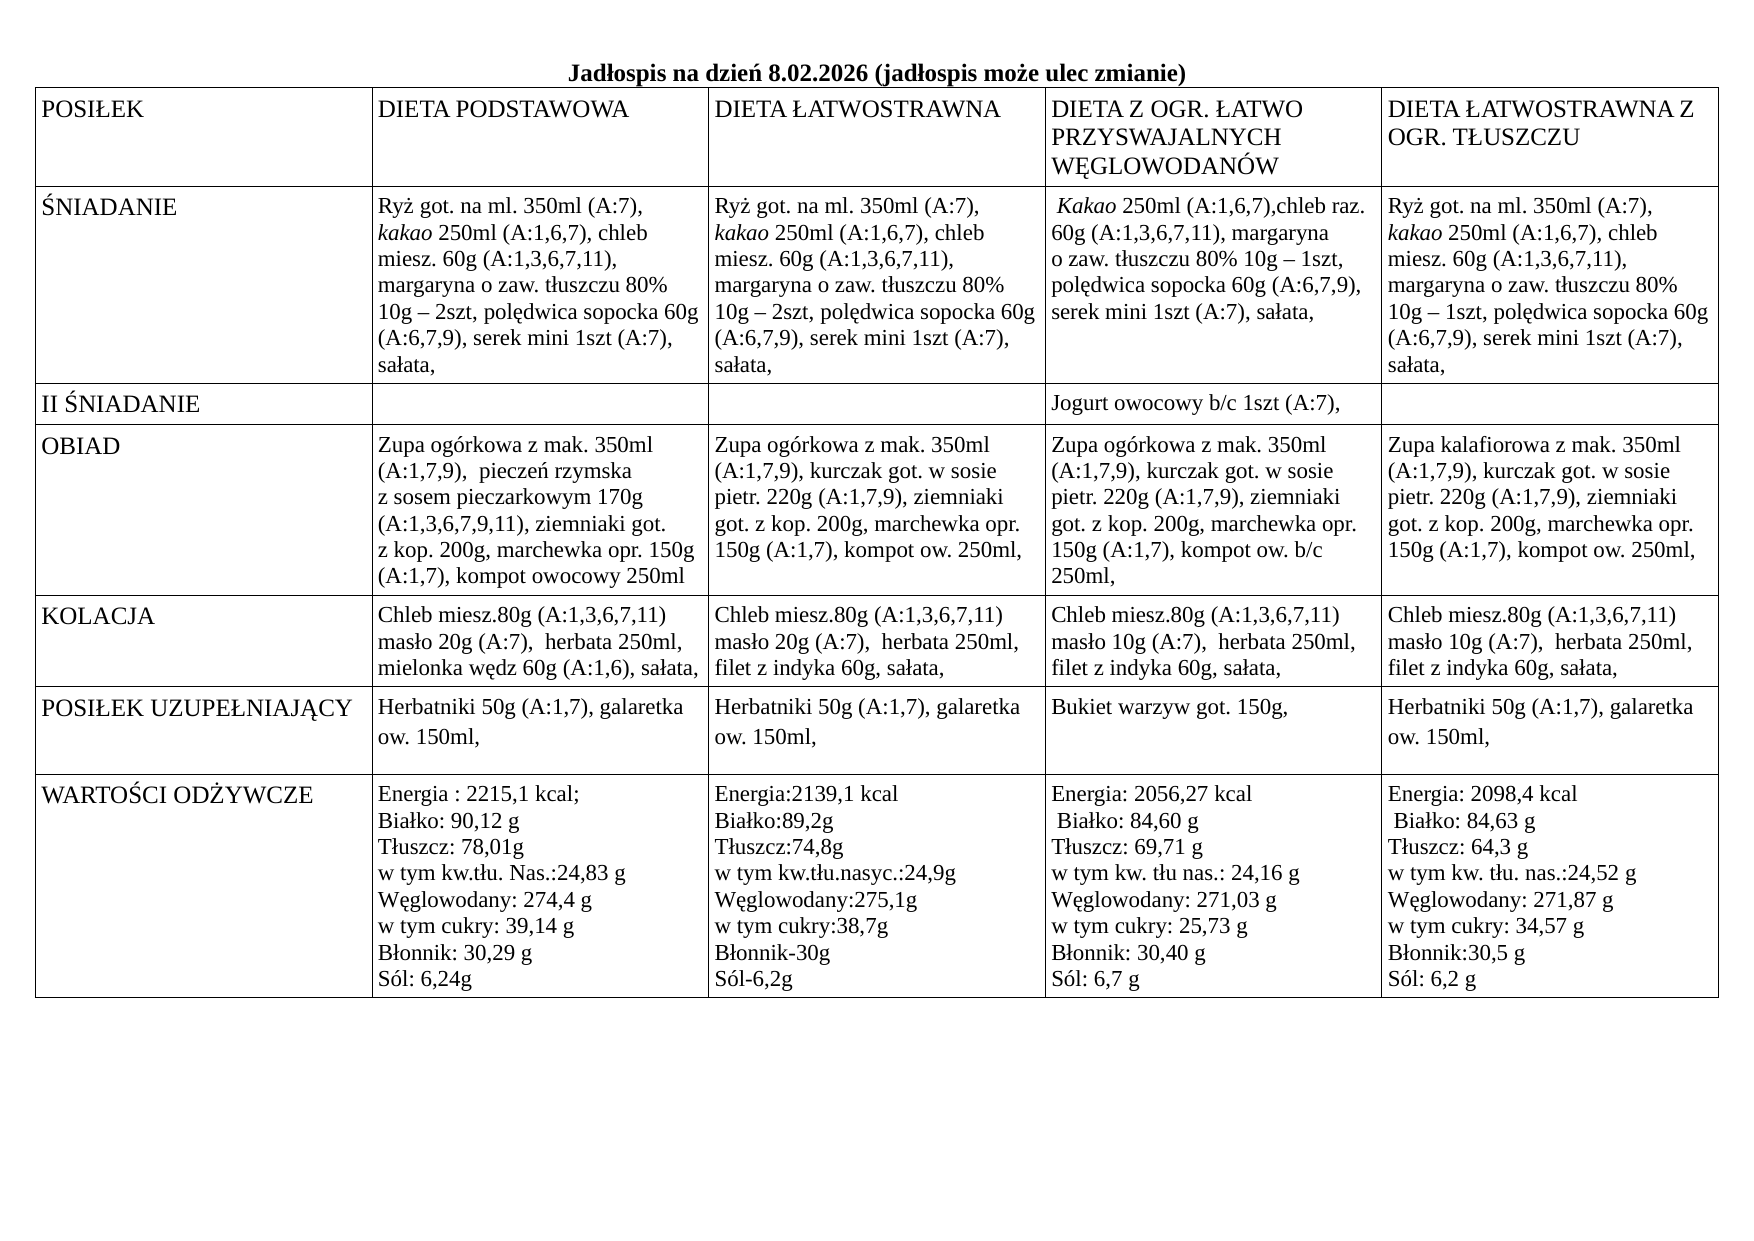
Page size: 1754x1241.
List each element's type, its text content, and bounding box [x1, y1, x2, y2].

table_cell Ryż got. na ml. 350ml (A:7), kakao 250ml (A:1,6,7), chleb miesz. 60g (A:1,3,6,7,11), margaryna o zaw. tłuszczu 80% 10g – 2szt, polędwica sopocka 60g (A:6,7,9), serek mini 1szt (A:7), sałata, [373, 187, 708, 383]
table_cell Energia : 2215,1 kcal; Białko: 90,12 g Tłuszcz: 78,01g w tym kw.tłu. Nas.:24,83 g Węglowodany: 274,4 g w tym cukry: 39,14 g Błonnik: 30,29 g Sól: 6,24g [373, 775, 708, 997]
table_cell Ryż got. na ml. 350ml (A:7), kakao 250ml (A:1,6,7), chleb miesz. 60g (A:1,3,6,7,11), margaryna o zaw. tłuszczu 80% 10g – 1szt, polędwica sopocka 60g (A:6,7,9), serek mini 1szt (A:7), sałata, [1382, 187, 1718, 383]
table_cell OBIAD [36, 425, 372, 594]
table_cell ŚNIADANIE [36, 187, 372, 383]
table_header DIETA ŁATWOSTRAWNA [709, 88, 1045, 186]
table_cell [373, 384, 708, 424]
table_cell Zupa ogórkowa z mak. 350ml (A:1,7,9), kurczak got. w sosie pietr. 220g (A:1,7,9), ziemniaki got. z kop. 200g, marchewka opr. 150g (A:1,7), kompot ow. b/c 250ml, [1046, 425, 1381, 594]
table_cell Herbatniki 50g (A:1,7), galaretka ow. 150ml, [1382, 687, 1718, 774]
table_cell Bukiet warzyw got. 150g, [1046, 687, 1381, 774]
table_cell Chleb miesz.80g (A:1,3,6,7,11) masło 10g (A:7), herbata 250ml, filet z indyka 60g, sałata, [1382, 596, 1718, 686]
text Jadłospis na dzień 8.02.2026 (jadłospis może ulec zmianie) [35, 58, 1718, 87]
table_cell Ryż got. na ml. 350ml (A:7), kakao 250ml (A:1,6,7), chleb miesz. 60g (A:1,3,6,7,11), margaryna o zaw. tłuszczu 80% 10g – 2szt, polędwica sopocka 60g (A:6,7,9), serek mini 1szt (A:7), sałata, [709, 187, 1045, 383]
table_cell POSIŁEK UZUPEŁNIAJĄCY [36, 687, 372, 774]
table_cell [709, 384, 1045, 424]
table_header DIETA PODSTAWOWA [373, 88, 708, 186]
table_cell Chleb miesz.80g (A:1,3,6,7,11) masło 20g (A:7), herbata 250ml, filet z indyka 60g, sałata, [709, 596, 1045, 686]
table_cell Energia:2139,1 kcal Białko:89,2g Tłuszcz:74,8g w tym kw.tłu.nasyc.:24,9g Węglowodany:275,1g w tym cukry:38,7g Błonnik-30g Sól-6,2g [709, 775, 1045, 997]
table_cell Jogurt owocowy b/c 1szt (A:7), [1046, 384, 1381, 424]
table_cell Zupa kalafiorowa z mak. 350ml (A:1,7,9), kurczak got. w sosie pietr. 220g (A:1,7,9), ziemniaki got. z kop. 200g, marchewka opr. 150g (A:1,7), kompot ow. 250ml, [1382, 425, 1718, 594]
table_header DIETA ŁATWOSTRAWNA Z OGR. TŁUSZCZU [1382, 88, 1718, 186]
table_header DIETA Z OGR. ŁATWO PRZYSWAJALNYCH WĘGLOWODANÓW [1046, 88, 1381, 186]
table_cell Chleb miesz.80g (A:1,3,6,7,11) masło 20g (A:7), herbata 250ml, mielonka wędz 60g (A:1,6), sałata, [373, 596, 708, 686]
table_cell Energia: 2098,4 kcal Białko: 84,63 g Tłuszcz: 64,3 g w tym kw. tłu. nas.:24,52 g Węglowodany: 271,87 g w tym cukry: 34,57 g Błonnik:30,5 g Sól: 6,2 g [1382, 775, 1718, 997]
table_cell II ŚNIADANIE [36, 384, 372, 424]
table_cell Herbatniki 50g (A:1,7), galaretka ow. 150ml, [709, 687, 1045, 774]
table_cell [1382, 384, 1718, 424]
table_cell KOLACJA [36, 596, 372, 686]
table_cell WARTOŚCI ODŻYWCZE [36, 775, 372, 997]
table_cell Herbatniki 50g (A:1,7), galaretka ow. 150ml, [373, 687, 708, 774]
table_cell Zupa ogórkowa z mak. 350ml (A:1,7,9), pieczeń rzymska z sosem pieczarkowym 170g (A:1,3,6,7,9,11), ziemniaki got. z kop. 200g, marchewka opr. 150g (A:1,7), kompot owocowy 250ml [373, 425, 708, 594]
table_cell Chleb miesz.80g (A:1,3,6,7,11) masło 10g (A:7), herbata 250ml, filet z indyka 60g, sałata, [1046, 596, 1381, 686]
table_cell Zupa ogórkowa z mak. 350ml (A:1,7,9), kurczak got. w sosie pietr. 220g (A:1,7,9), ziemniaki got. z kop. 200g, marchewka opr. 150g (A:1,7), kompot ow. 250ml, [709, 425, 1045, 594]
table_header POSIŁEK [36, 88, 372, 186]
table_cell Kakao 250ml (A:1,6,7),chleb raz. 60g (A:1,3,6,7,11), margaryna o zaw. tłuszczu 80% 10g – 1szt, polędwica sopocka 60g (A:6,7,9), serek mini 1szt (A:7), sałata, [1046, 187, 1381, 383]
table_cell Energia: 2056,27 kcal Białko: 84,60 g Tłuszcz: 69,71 g w tym kw. tłu nas.: 24,16 g Węglowodany: 271,03 g w tym cukry: 25,73 g Błonnik: 30,40 g Sól: 6,7 g [1046, 775, 1381, 997]
